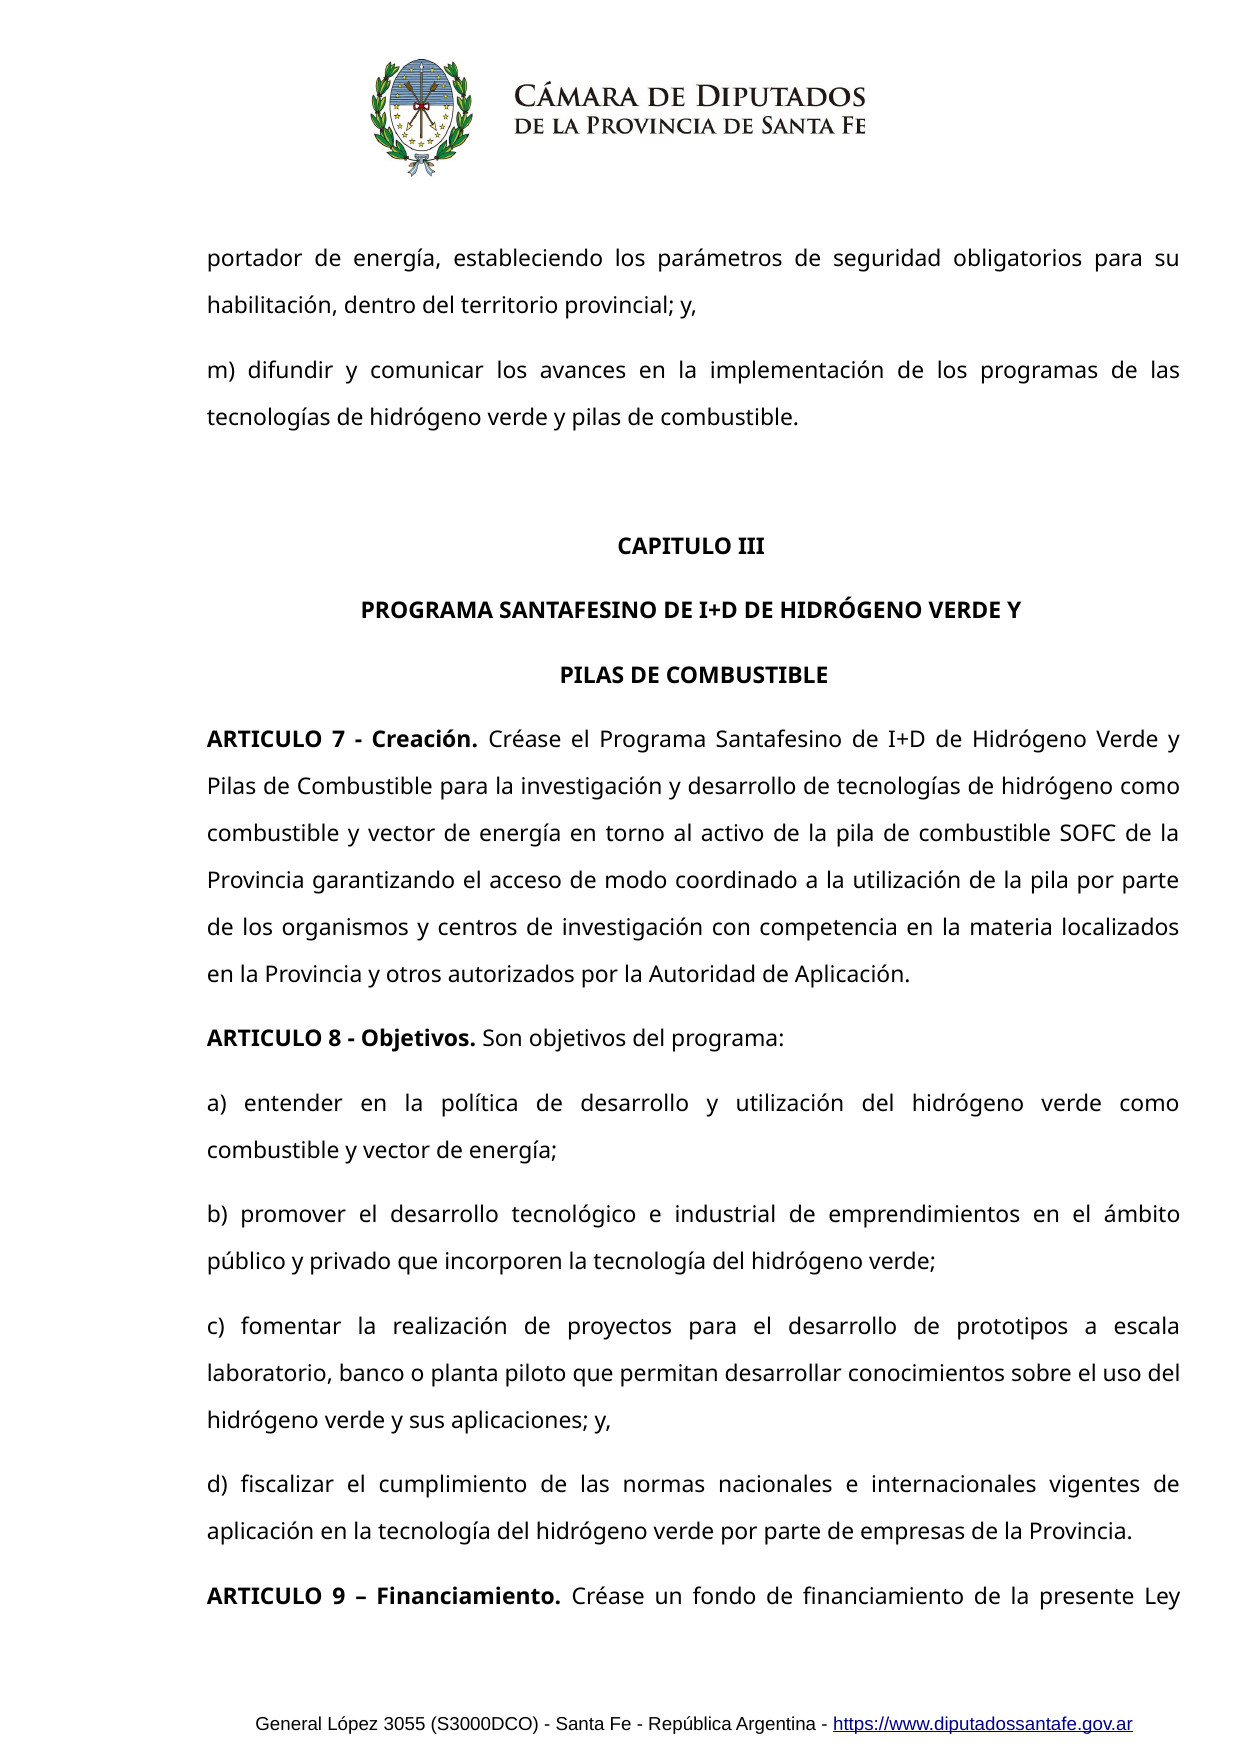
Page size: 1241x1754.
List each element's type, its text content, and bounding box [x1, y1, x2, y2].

text ARTICULO 8 - Objetivos. Son objetivos del programa: [207, 1022, 1181, 1054]
text ARTICULO 9 – Financiamiento. Créase un fondo de financiamiento de la presente Ley [207, 1580, 1181, 1611]
text d) fiscalizar el cumplimiento de las normas nacionales e internacionales vigentes de aplicación en la tecnología del hidrógeno verde por parte de empresas de la Provincia. [207, 1468, 1181, 1546]
text m) difundir y comunicar los avances en la implementación de los programas de las tecnologías de hidrógeno verde y pilas de combustible. [207, 354, 1181, 432]
picture [370, 59, 866, 181]
text a) entender en la política de desarrollo y utilización del hidrógeno verde como combustible y vector de energía; [207, 1087, 1181, 1165]
text b) promover el desarrollo tecnológico e industrial de emprendimientos en el ámbito público y privado que incorporen la tecnología del hidrógeno verde; [207, 1198, 1181, 1277]
text PILAS DE COMBUSTIBLE [207, 659, 1181, 690]
text CAPITULO III [207, 530, 1181, 561]
text ARTICULO 7 - Creación. Créase el Programa Santafesino de I+D de Hidrógeno Verde y Pilas de Combustible para la investigación y desarrollo de tecnologías de hidrógeno como combustible y vector de energía en torno al activo de la pila de combustible SOFC de la Provincia garantizando el acceso de modo coordinado a la utilización de la pila por parte de los organismos y centros de investigación con competencia en la materia localizados en la Provincia y otros autorizados por la Autoridad de Aplicación. [207, 723, 1181, 989]
text c) fomentar la realización de proyectos para el desarrollo de prototipos a escala laboratorio, banco o planta piloto que permitan desarrollar conocimientos sobre el uso del hidrógeno verde y sus aplicaciones; y, [207, 1310, 1181, 1435]
text portador de energía, estableciendo los parámetros de seguridad obligatorios para su habilitación, dentro del territorio provincial; y, [207, 242, 1181, 320]
text PROGRAMA SANTAFESINO DE I+D DE HIDRÓGENO VERDE Y [207, 594, 1181, 626]
